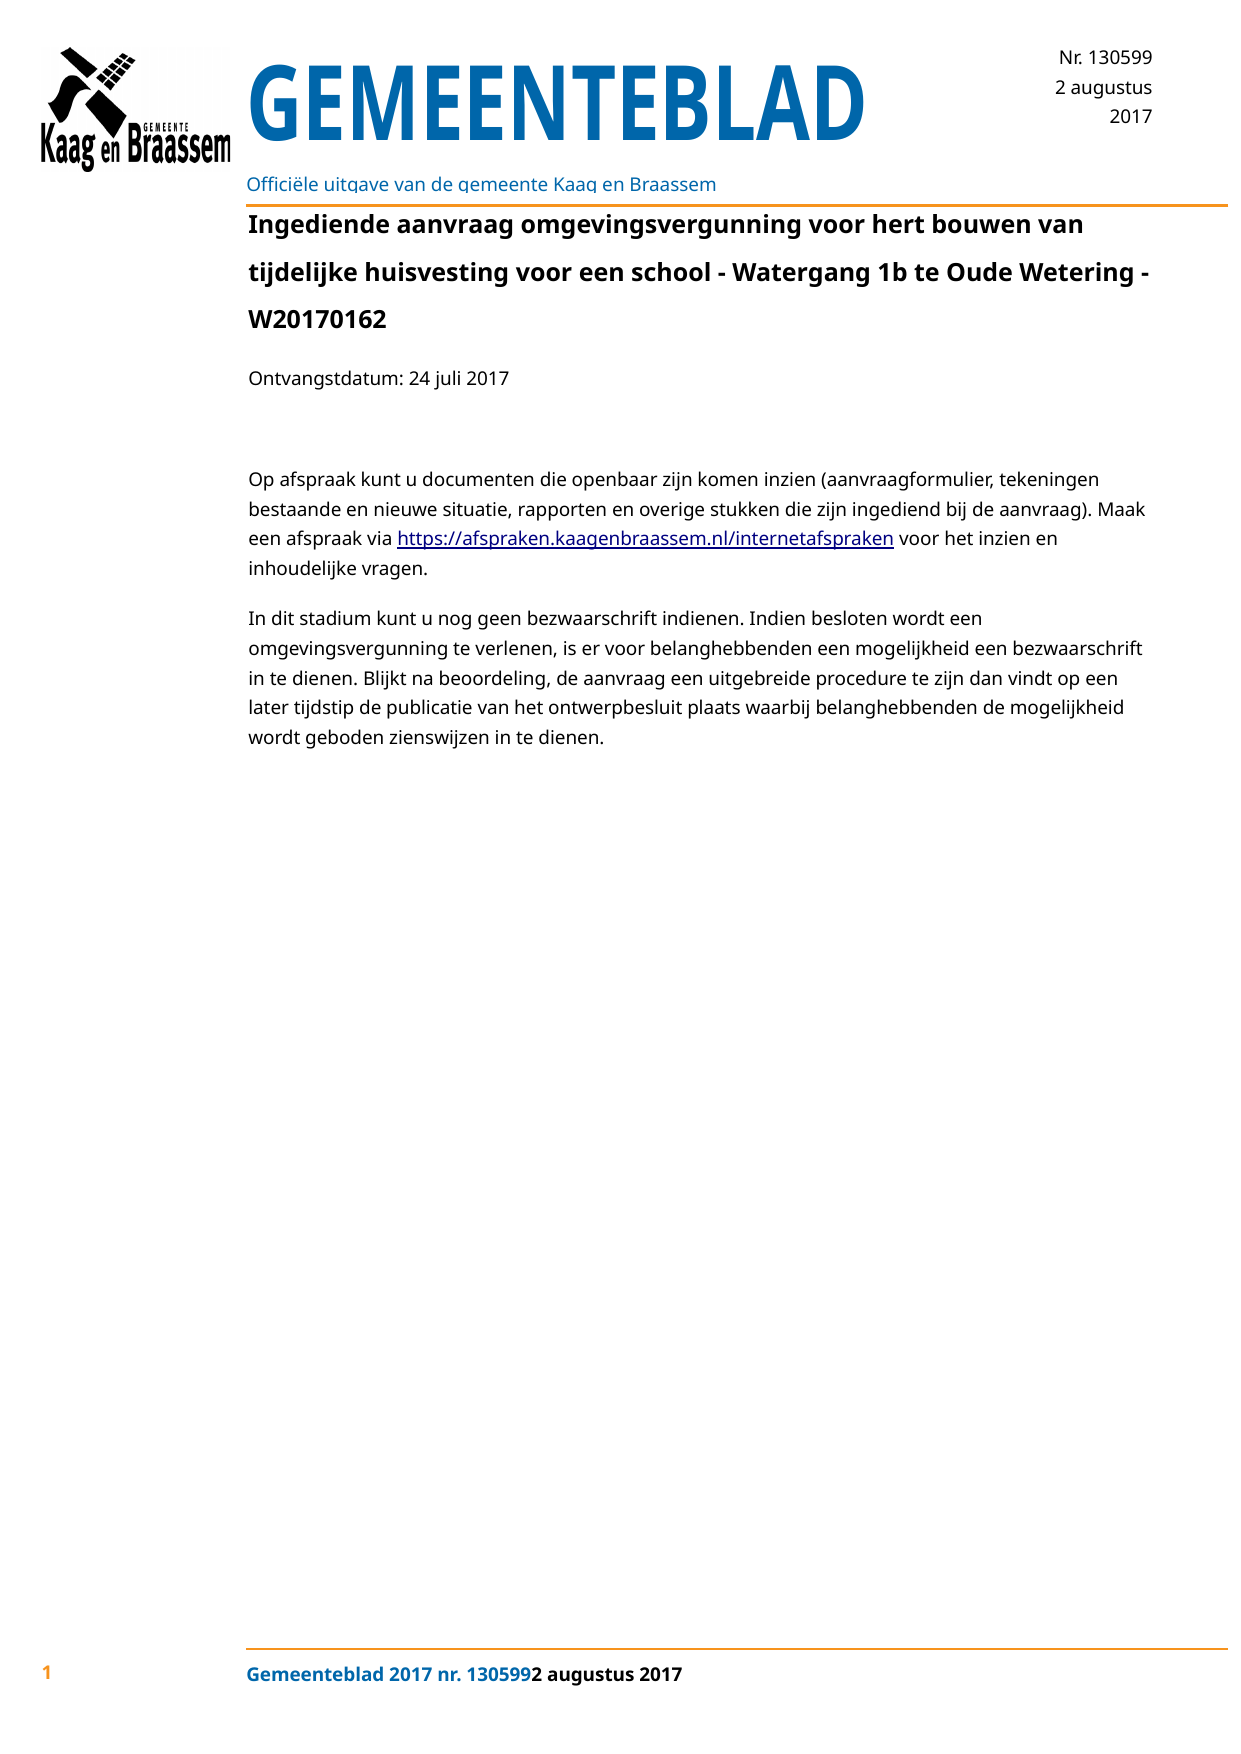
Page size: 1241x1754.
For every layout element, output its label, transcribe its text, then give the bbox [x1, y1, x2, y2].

text In dit stadium kunt u nog geen bezwaarschrift indienen. Indien besloten wordt een omgevingsvergunning te verlenen, is er voor belanghebbenden een mogelijkheid een bezwaarschrift in te dienen. Blijkt na beoordeling, de aanvraag een uitgebreide procedure te zijn dan vindt op een later tijdstip de publicatie van het ontwerpbesluit plaats waarbij belanghebbenden de mogelijkheid wordt geboden zienswijzen in te dienen. [248, 606, 1152, 749]
text Op afspraak kunt u documenten die openbaar zijn komen inzien (aanvraagformulier, tekeningen bestaande en nieuwe situatie, rapporten en overige stukken die zijn ingediend bij de aanvraag). Maak een afspraak via https://afspraken.kaagenbraassem.nl/internetafspraken voor het inzien en inhoudelijke vragen. [248, 466, 1152, 581]
picture [41, 47, 231, 172]
text Ingediende aanvraag omgevingsvergunning voor hert bouwen van tijdelijke huisvesting voor een school - Watergang 1b te Oude Wetering - W20170162 [248, 207, 1152, 336]
text Ontvangstdatum: 24 juli 2017 [248, 366, 1152, 391]
